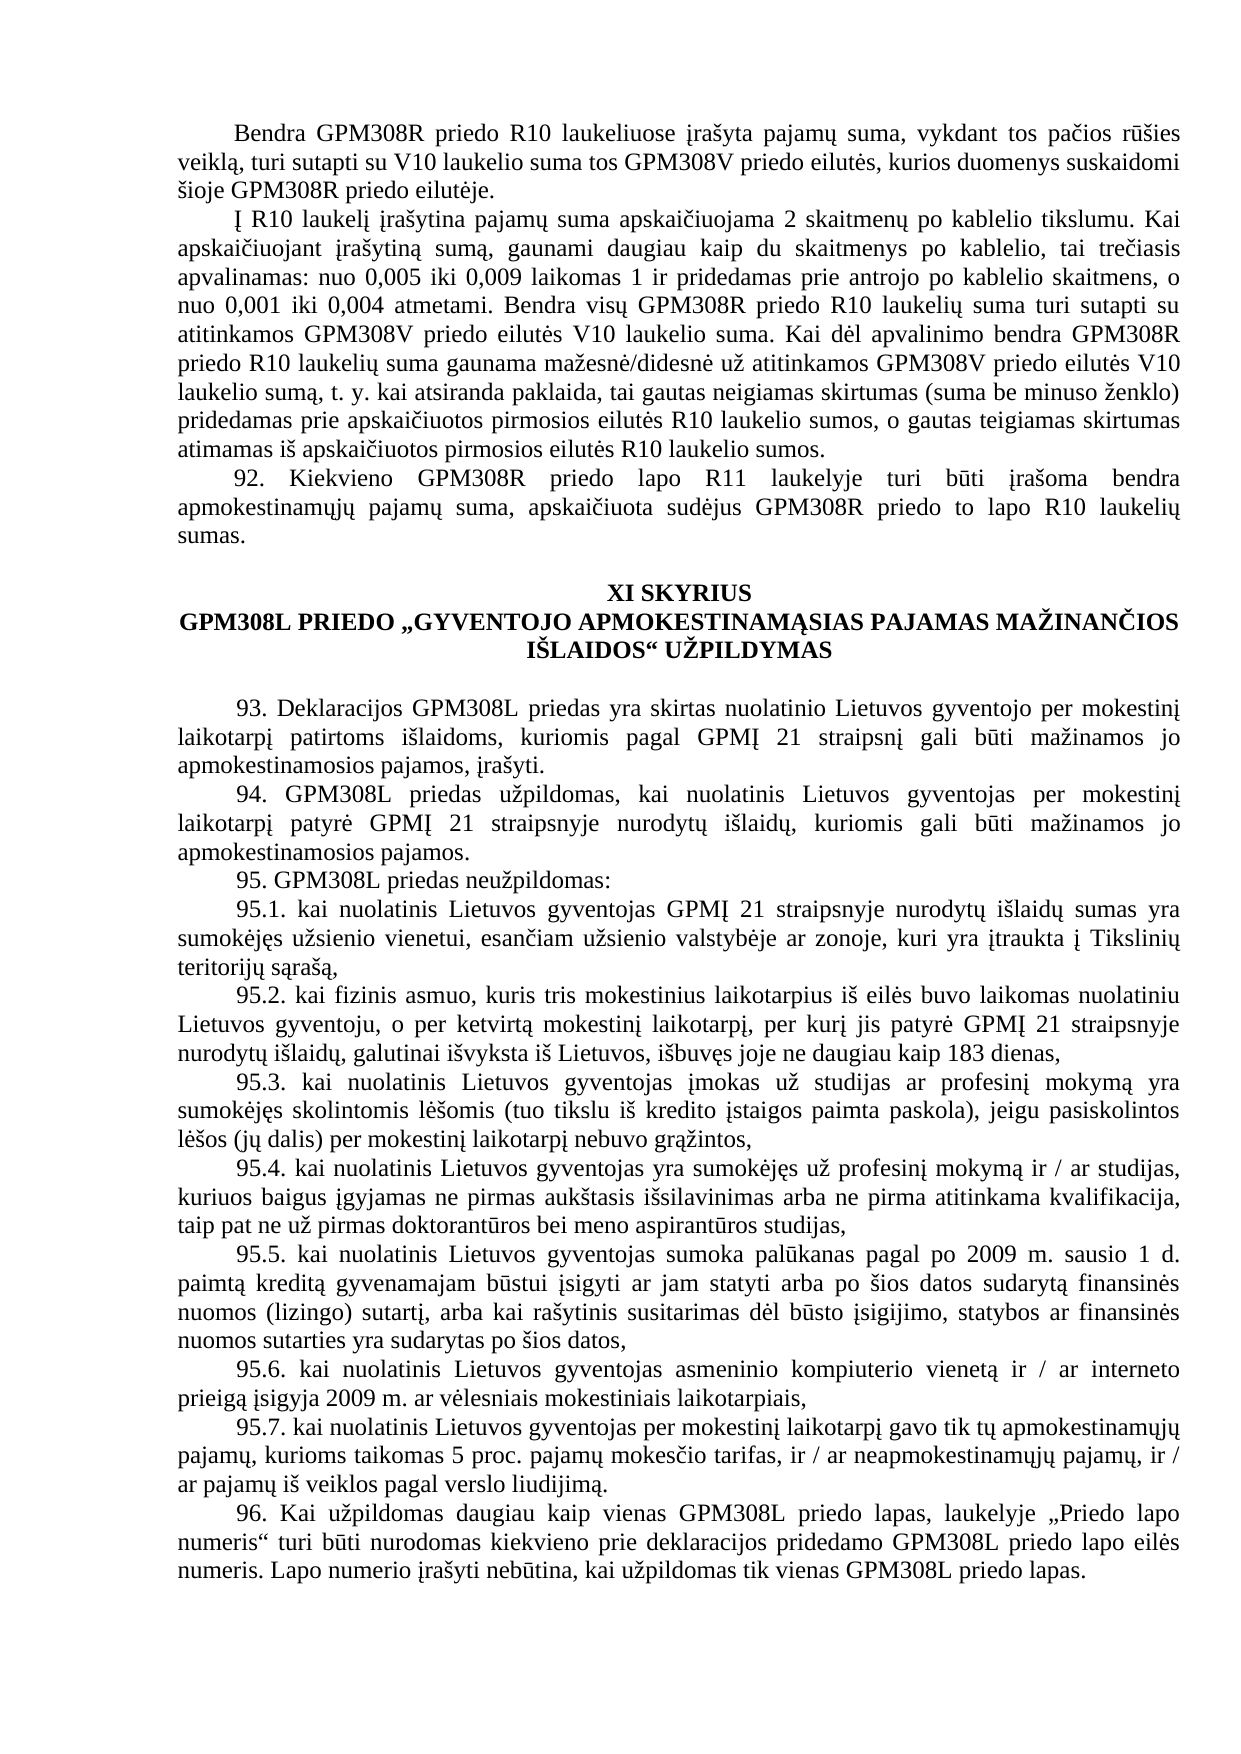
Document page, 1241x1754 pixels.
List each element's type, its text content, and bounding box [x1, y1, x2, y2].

text 95.4. kai nuolatinis Lietuvos gyventojas yra sumokėjęs už profesinį mokymą ir / ar studijas, kuriuos baigus įgyjamas ne pirmas aukštasis išsilavinimas arba ne pirma atitinkama kvalifikacija, taip pat ne už pirmas doktorantūros bei meno aspirantūros studijas, [177, 1153, 1181, 1239]
text 95.1. kai nuolatinis Lietuvos gyventojas GPMĮ 21 straipsnyje nurodytų išlaidų sumas yra sumokėjęs užsienio vienetui, esančiam užsienio valstybėje ar zonoje, kuri yra įtraukta į Tikslinių teritorijų sąrašą, [177, 894, 1181, 981]
text Į R10 laukelį įrašytina pajamų suma apskaičiuojama 2 skaitmenų po kablelio tikslumu. Kai apskaičiuojant įrašytiną sumą, gaunami daugiau kaip du skaitmenys po kablelio, tai trečiasis apvalinamas: nuo 0,005 iki 0,009 laikomas 1 ir pridedamas prie antrojo po kablelio skaitmens, o nuo 0,001 iki 0,004 atmetami. Bendra visų GPM308R priedo R10 laukelių suma turi sutapti su atitinkamos GPM308V priedo eilutės V10 laukelio suma. Kai dėl apvalinimo bendra GPM308R priedo R10 laukelių suma gaunama mažesnė/didesnė už atitinkamos GPM308V priedo eilutės V10 laukelio sumą, t. y. kai atsiranda paklaida, tai gautas neigiamas skirtumas (suma be minuso ženklo) pridedamas prie apskaičiuotos pirmosios eilutės R10 laukelio sumos, o gautas teigiamas skirtumas atimamas iš apskaičiuotos pirmosios eilutės R10 laukelio sumos. [177, 204, 1181, 463]
text 95.6. kai nuolatinis Lietuvos gyventojas asmeninio kompiuterio vienetą ir / ar interneto prieigą įsigyja 2009 m. ar vėlesniais mokestiniais laikotarpiais, [177, 1354, 1181, 1412]
text XI SKYRIUS [177, 578, 1181, 607]
text 95. GPM308L priedas neužpildomas: [177, 866, 1181, 894]
text Bendra GPM308R priedo R10 laukeliuose įrašyta pajamų suma, vykdant tos pačios rūšies veiklą, turi sutapti su V10 laukelio suma tos GPM308V priedo eilutės, kurios duomenys suskaidomi šioje GPM308R priedo eilutėje. [177, 118, 1181, 204]
text 94. GPM308L priedas užpildomas, kai nuolatinis Lietuvos gyventojas per mokestinį laikotarpį patyrė GPMĮ 21 straipsnyje nurodytų išlaidų, kuriomis gali būti mažinamos jo apmokestinamosios pajamos. [177, 779, 1181, 866]
text 96. Kai užpildomas daugiau kaip vienas GPM308L priedo lapas, laukelyje „Priedo lapo numeris“ turi būti nurodomas kiekvieno prie deklaracijos pridedamo GPM308L priedo lapo eilės numeris. Lapo numerio įrašyti nebūtina, kai užpildomas tik vienas GPM308L priedo lapas. [177, 1498, 1181, 1584]
text 95.7. kai nuolatinis Lietuvos gyventojas per mokestinį laikotarpį gavo tik tų apmokestinamųjų pajamų, kurioms taikomas 5 proc. pajamų mokesčio tarifas, ir / ar neapmokestinamųjų pajamų, ir / ar pajamų iš veiklos pagal verslo liudijimą. [177, 1412, 1181, 1498]
text 93. Deklaracijos GPM308L priedas yra skirtas nuolatinio Lietuvos gyventojo per mokestinį laikotarpį patirtoms išlaidoms, kuriomis pagal GPMĮ 21 straipsnį gali būti mažinamos jo apmokestinamosios pajamos, įrašyti. [177, 693, 1181, 779]
text 95.5. kai nuolatinis Lietuvos gyventojas sumoka palūkanas pagal po 2009 m. sausio 1 d. paimtą kreditą gyvenamajam būstui įsigyti ar jam statyti arba po šios datos sudarytą finansinės nuomos (lizingo) sutartį, arba kai rašytinis susitarimas dėl būsto įsigijimo, statybos ar finansinės nuomos sutarties yra sudarytas po šios datos, [177, 1239, 1181, 1354]
text 95.2. kai fizinis asmuo, kuris tris mokestinius laikotarpius iš eilės buvo laikomas nuolatiniu Lietuvos gyventoju, o per ketvirtą mokestinį laikotarpį, per kurį jis patyrė GPMĮ 21 straipsnyje nurodytų išlaidų, galutinai išvyksta iš Lietuvos, išbuvęs joje ne daugiau kaip 183 dienas, [177, 981, 1181, 1067]
text 92. Kiekvieno GPM308R priedo lapo R11 laukelyje turi būti įrašoma bendra apmokestinamųjų pajamų suma, apskaičiuota sudėjus GPM308R priedo to lapo R10 laukelių sumas. [177, 463, 1181, 549]
text 95.3. kai nuolatinis Lietuvos gyventojas įmokas už studijas ar profesinį mokymą yra sumokėjęs skolintomis lėšomis (tuo tikslu iš kredito įstaigos paimta paskola), jeigu pasiskolintos lėšos (jų dalis) per mokestinį laikotarpį nebuvo grąžintos, [177, 1067, 1181, 1153]
text GPM308L PRIEDO „GYVENTOJO APMOKESTINAMĄSIAS PAJAMAS MAŽINANČIOS IŠLAIDOS“ UŽPILDYMAS [177, 607, 1181, 664]
